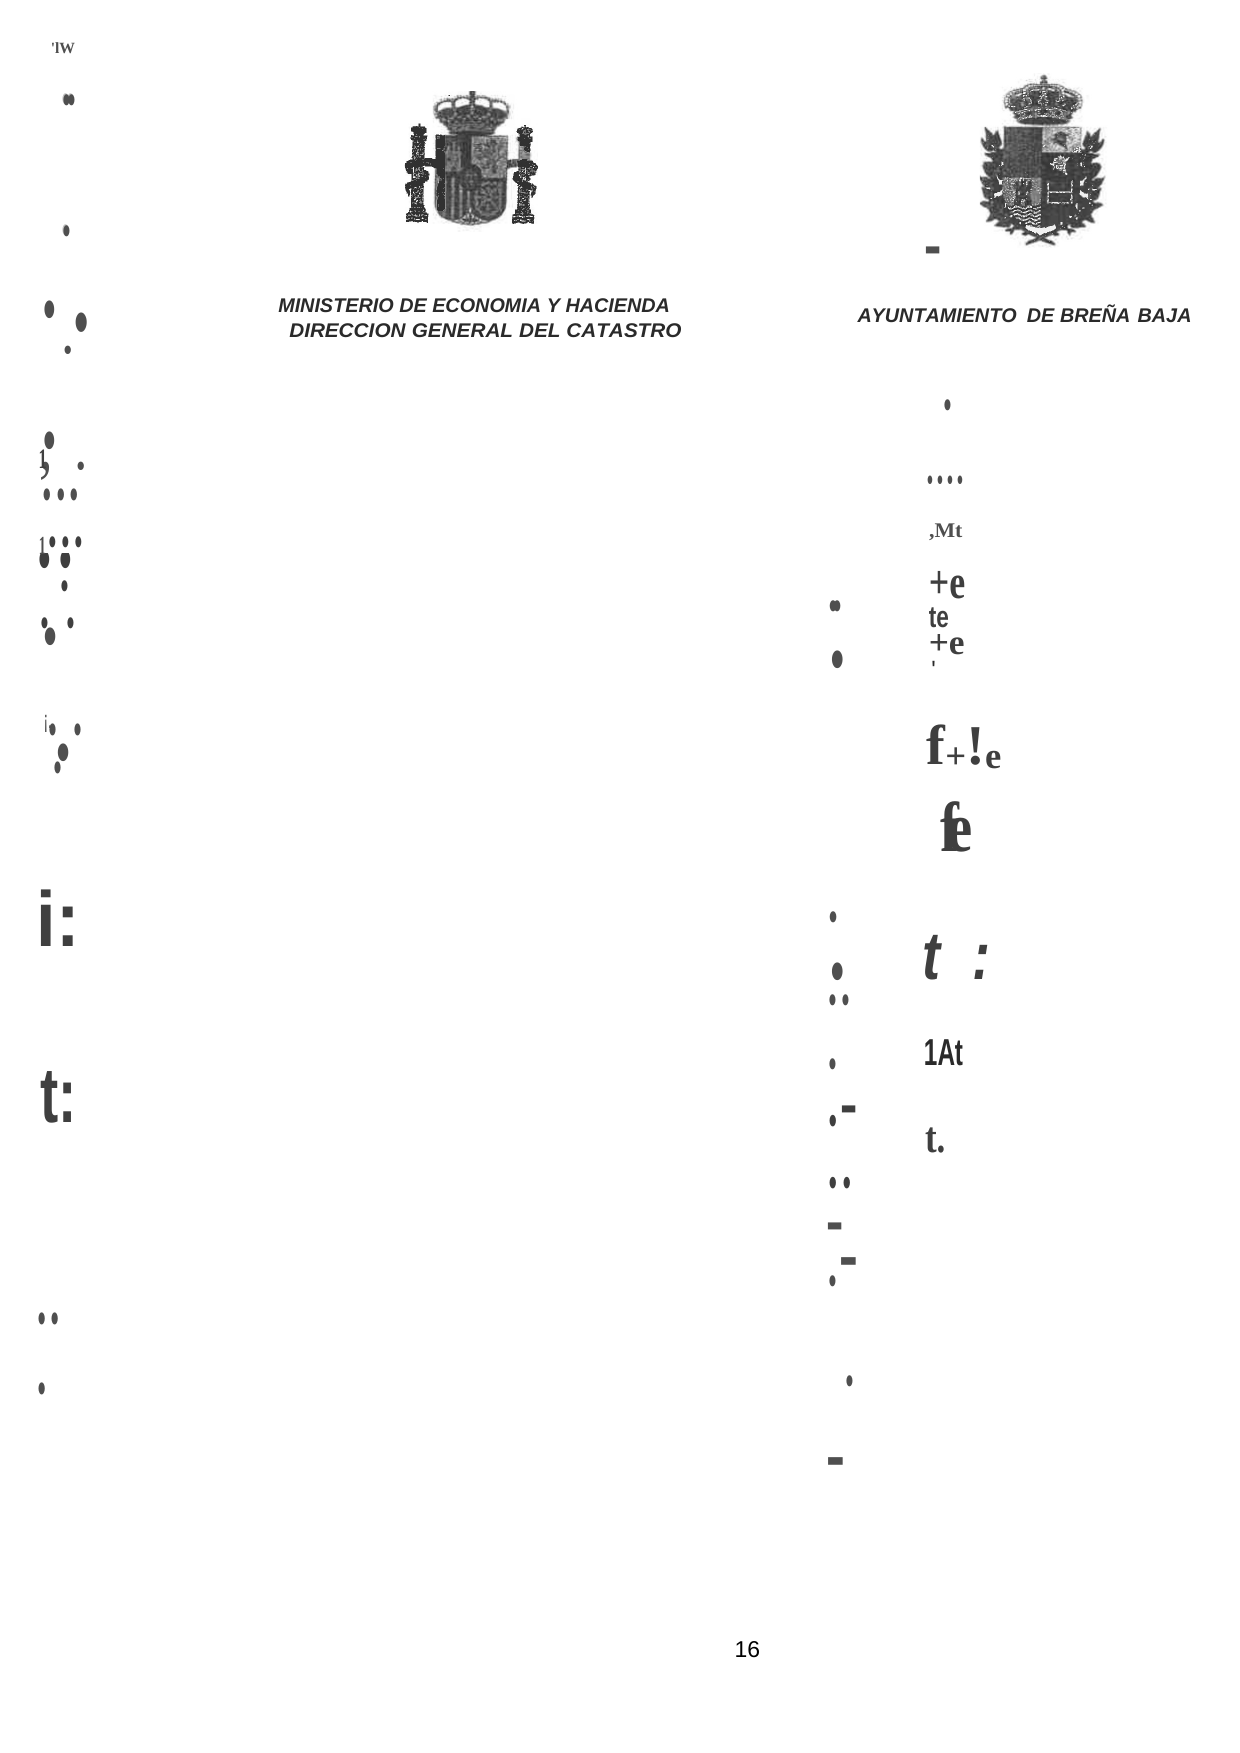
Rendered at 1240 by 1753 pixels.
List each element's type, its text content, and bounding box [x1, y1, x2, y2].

text ..•,.. [39, 261, 89, 492]
text AYUNTAMIENTO DE BREÑA BAJA [857, 304, 1239, 327]
text +e [928, 632, 1239, 660]
text ' [931, 660, 1239, 683]
text ... [826, 953, 857, 1082]
text ..... [826, 329, 857, 953]
text 1... [78, 492, 89, 560]
text ¡. [43, 706, 52, 734]
text .--.--. [924, 329, 1239, 429]
text +e [929, 558, 1239, 608]
text ,Mt [929, 518, 1239, 542]
subtitle .... [926, 429, 1239, 497]
text 1...... [39, 560, 89, 635]
text 'lW [51, 39, 76, 57]
text ..... [39, 0, 89, 261]
text t. [925, 1112, 1239, 1162]
text f+!e [926, 712, 1239, 777]
text ..... [35, 1263, 70, 1419]
text t: [40, 1052, 77, 1139]
text i: [36, 876, 80, 964]
text tfe: [922, 786, 1239, 993]
text te [929, 608, 1239, 632]
text 1At [924, 1030, 1239, 1073]
text .--.--. [35, 1238, 70, 1263]
text MINISTERIO DE ECONOMIA Y HACIENDA DIRECCION GENERAL DEL CATASTRO [278, 294, 698, 342]
text .-.­. [826, 1082, 857, 1205]
text ...... [40, 411, 81, 553]
text .--.--. [826, 1205, 857, 1505]
text .. [34, 434, 78, 600]
